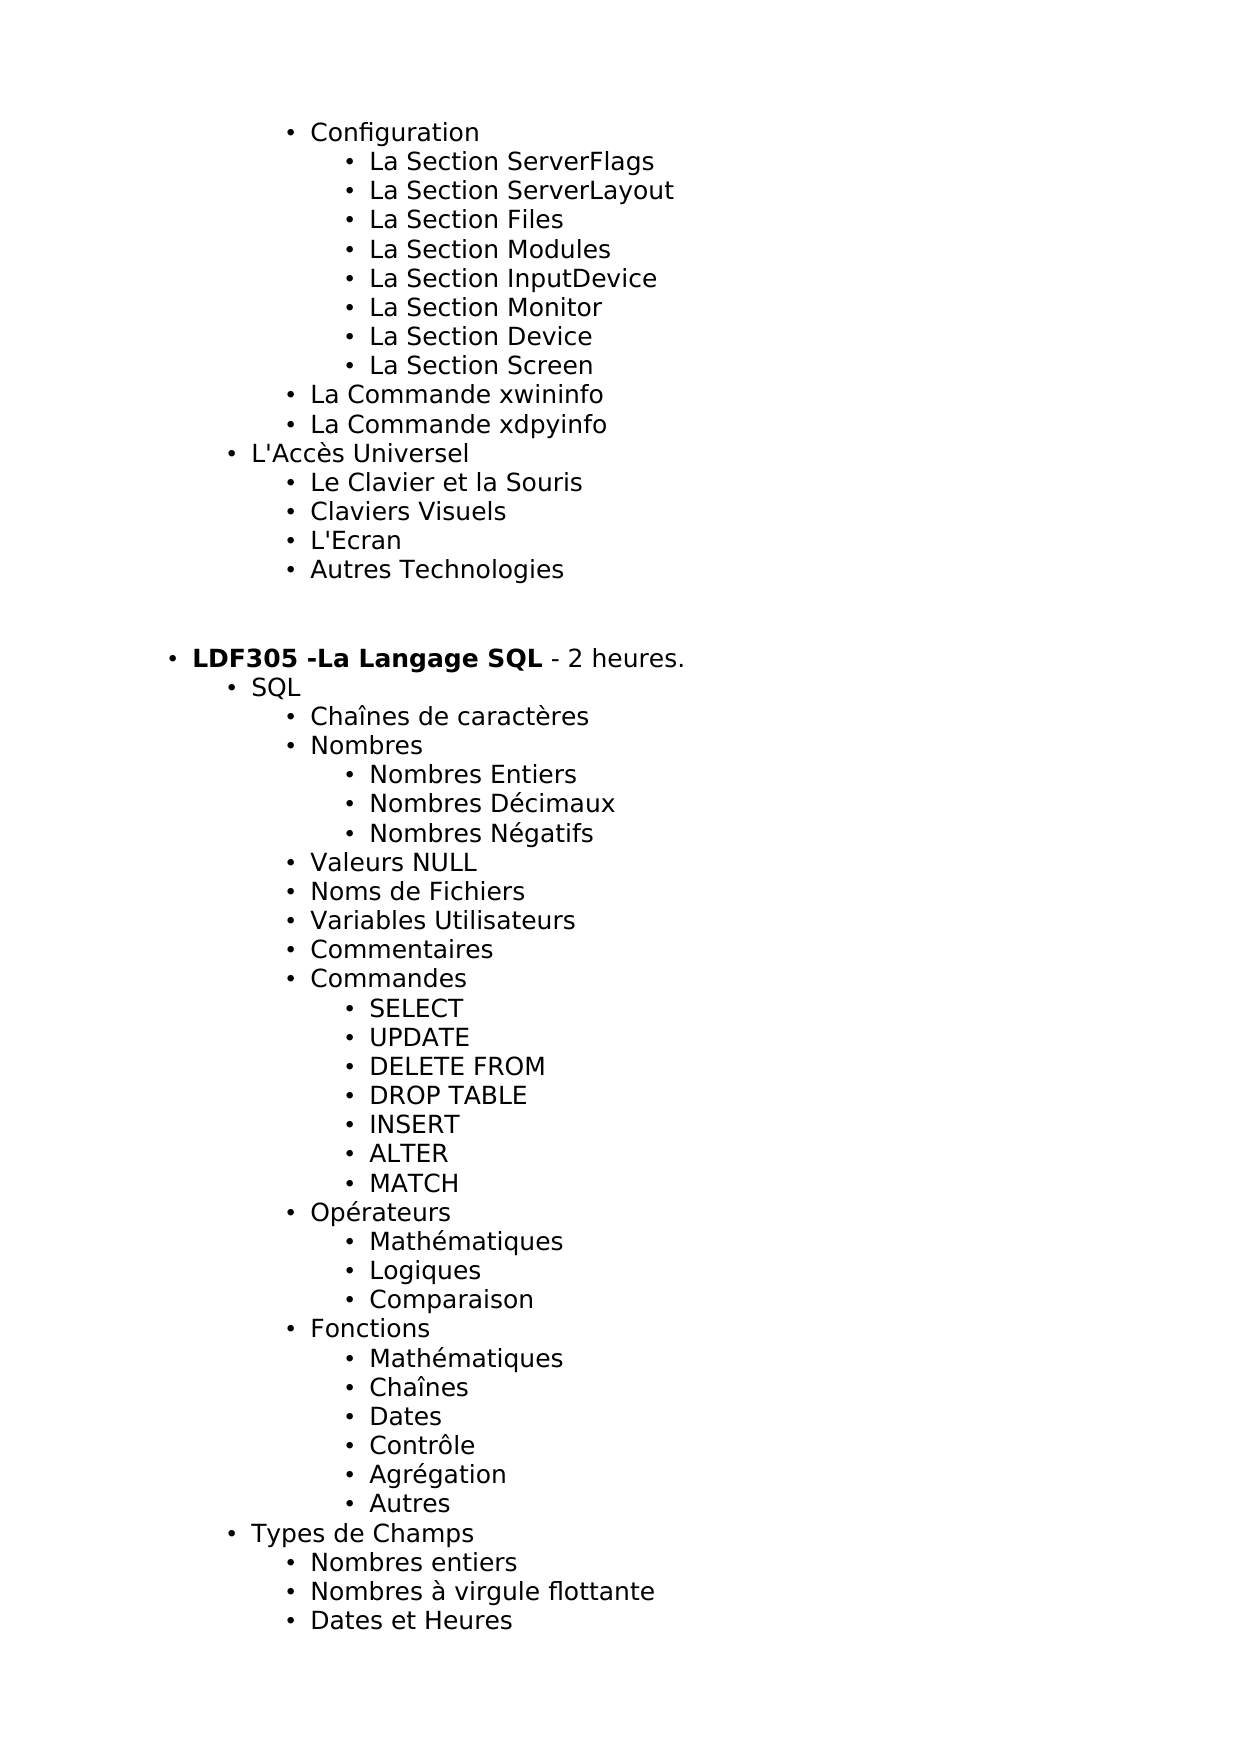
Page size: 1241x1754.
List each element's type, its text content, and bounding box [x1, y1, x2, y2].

list Nombres Décimaux [354, 789, 1122, 819]
list La Section ServerLayout [354, 176, 1122, 206]
list La Section Screen [354, 351, 1122, 381]
list Nombres [295, 731, 1122, 760]
list LDF305 -La Langage SQL - 2 heures. [177, 644, 1122, 673]
list La Commande xdpyinfo [295, 410, 1122, 439]
list Fonctions [295, 1314, 1122, 1344]
list Valeurs NULL [295, 848, 1122, 877]
list SELECT [354, 994, 1122, 1023]
list Commentaires [295, 935, 1122, 964]
list La Commande xwininfo [295, 381, 1122, 410]
list La Section Modules [354, 235, 1122, 264]
list Variables Utilisateurs [295, 906, 1122, 935]
list Dates [354, 1402, 1122, 1431]
list Nombres entiers [295, 1548, 1122, 1577]
list Logiques [354, 1256, 1122, 1285]
list Le Clavier et la Souris [295, 468, 1122, 497]
list Configuration [295, 118, 1122, 147]
list Noms de Fichiers [295, 877, 1122, 906]
list DROP TABLE [354, 1081, 1122, 1110]
list UPDATE [354, 1023, 1122, 1052]
list Chaînes [354, 1373, 1122, 1402]
list La Section Monitor [354, 293, 1122, 322]
list Nombres Entiers [354, 760, 1122, 789]
list DELETE FROM [354, 1052, 1122, 1081]
list Comparaison [354, 1285, 1122, 1314]
list MATCH [354, 1169, 1122, 1198]
list Nombres Négatifs [354, 819, 1122, 848]
list Mathématiques [354, 1344, 1122, 1373]
list L'Accès Universel [236, 439, 1122, 468]
list Opérateurs [295, 1198, 1122, 1227]
list Chaînes de caractères [295, 702, 1122, 731]
list Nombres à virgule flottante [295, 1577, 1122, 1606]
list La Section Files [354, 206, 1122, 235]
list Autres [354, 1489, 1122, 1519]
list Mathématiques [354, 1227, 1122, 1256]
list Agrégation [354, 1460, 1122, 1489]
list SQL [236, 673, 1122, 702]
list Contrôle [354, 1431, 1122, 1460]
list INSERT [354, 1110, 1122, 1139]
list Dates et Heures [295, 1606, 1122, 1635]
list La Section InputDevice [354, 264, 1122, 293]
list Commandes [295, 964, 1122, 994]
list La Section ServerFlags [354, 147, 1122, 176]
list Types de Champs [236, 1519, 1122, 1548]
list Autres Technologies [295, 556, 1122, 585]
list Claviers Visuels [295, 497, 1122, 526]
list L'Ecran [295, 526, 1122, 556]
list ALTER [354, 1139, 1122, 1169]
list La Section Device [354, 322, 1122, 351]
